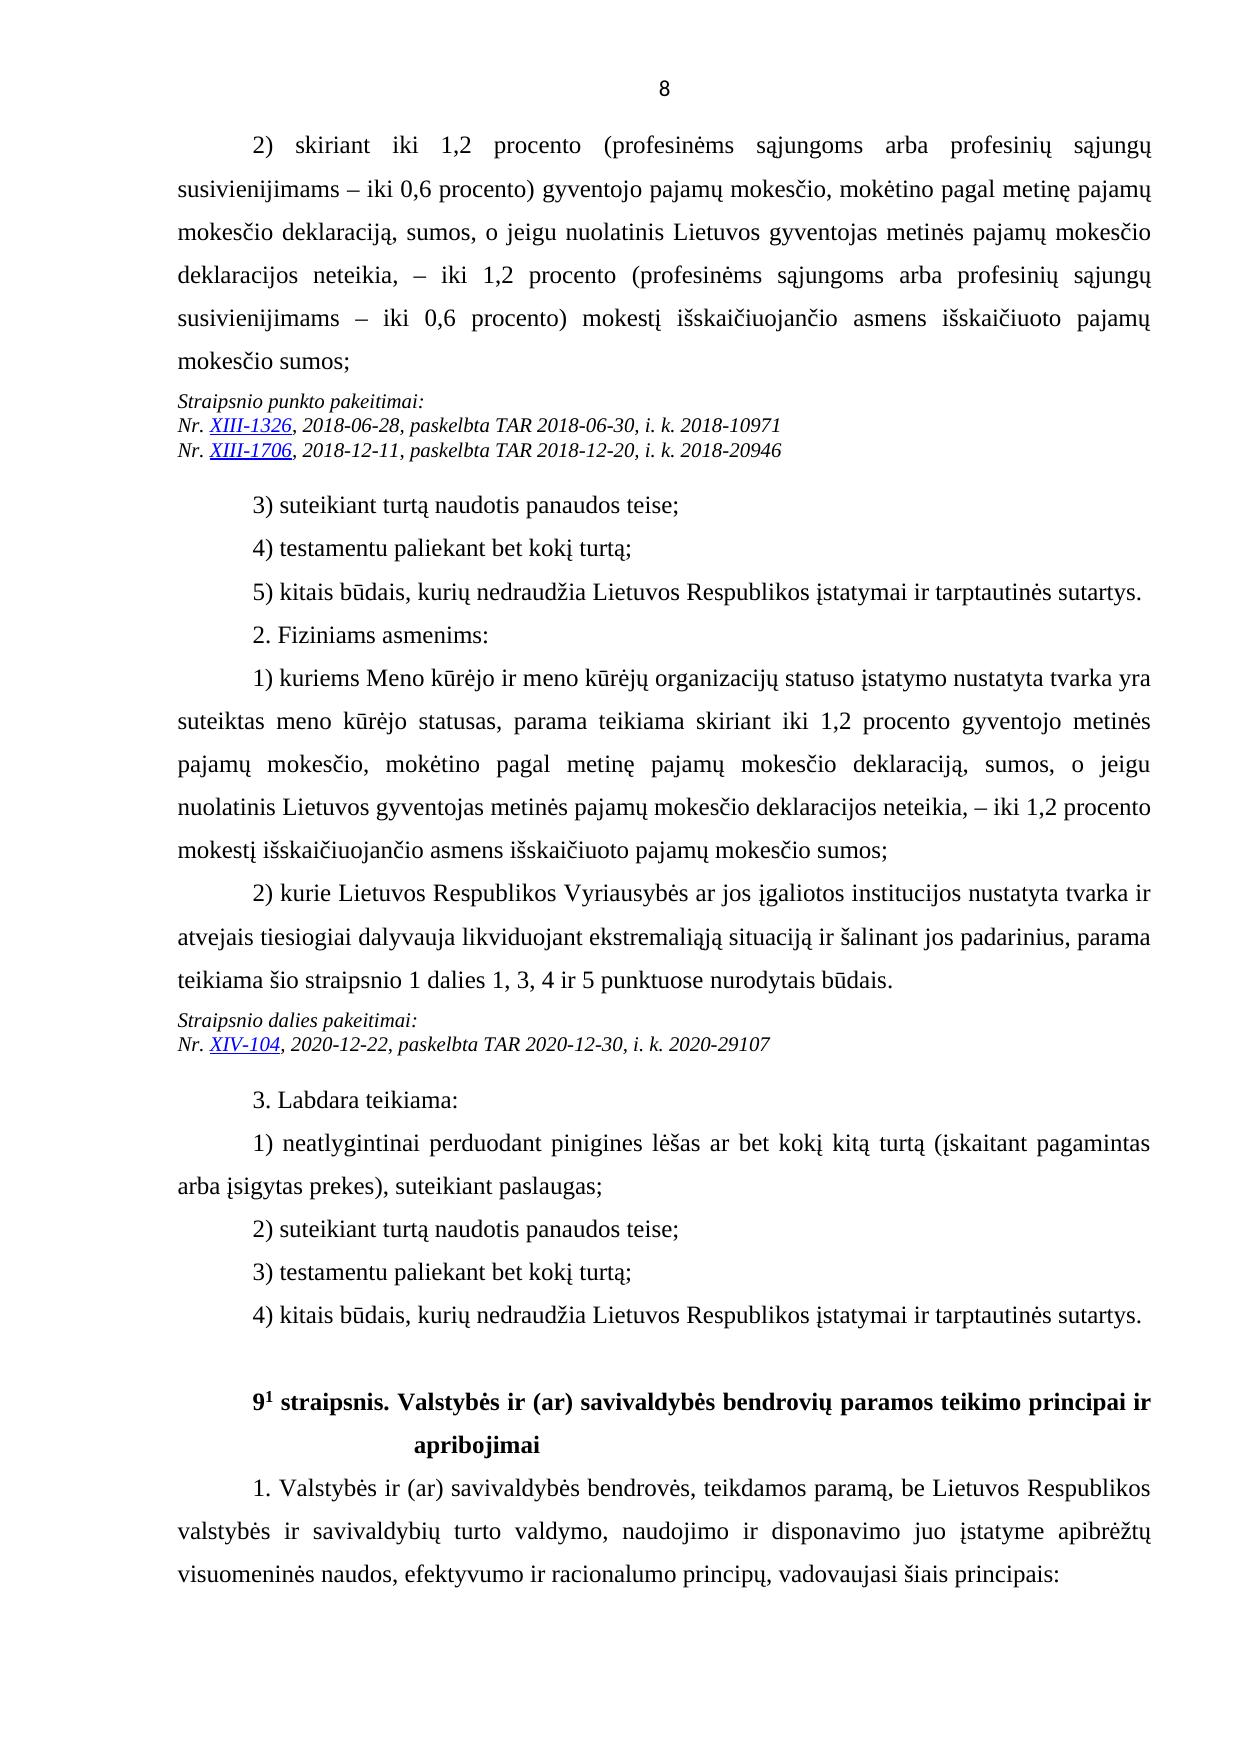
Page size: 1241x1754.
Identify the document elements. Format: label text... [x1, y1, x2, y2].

text Nr. XIII-1706, 2018-12-11, paskelbta TAR 2018-12-20, i. k. 2018-20946 [177, 437, 1152, 462]
text 2) suteikiant turtą naudotis panaudos teise; [177, 1214, 1152, 1243]
text 4) testamentu paliekant bet kokį turtą; [177, 533, 1152, 562]
text 3) testamentu paliekant bet kokį turtą; [177, 1257, 1152, 1286]
text 4) kitais būdais, kurių nedraudžia Lietuvos Respublikos įstatymai ir tarptautinės sutartys. [177, 1300, 1152, 1329]
text 2) skiriant iki 1,2 procento (profesinėms sąjungoms arba profesinių sąjungų susivienijimams – iki 0,6 procento) gyventojo pajamų mokesčio, mokėtino pagal metinę pajamų mokesčio deklaraciją, sumos, o jeigu nuolatinis Lietuvos gyventojas metinės pajamų mokesčio deklaracijos neteikia, – iki 1,2 procento (profesinėms sąjungoms arba profesinių sąjungų susivienijimams – iki 0,6 procento) mokestį išskaičiuojančio asmens išskaičiuoto pajamų mokesčio sumos; [177, 131, 1152, 375]
text Nr. XIII-1326, 2018-06-28, paskelbta TAR 2018-06-30, i. k. 2018-10971 [177, 413, 1152, 437]
text 2. Fiziniams asmenims: [177, 620, 1152, 648]
text 1) kuriems Meno kūrėjo ir meno kūrėjų organizacijų statuso įstatymo nustatyta tvarka yra suteiktas meno kūrėjo statusas, parama teikiama skiriant iki 1,2 procento gyventojo metinės pajamų mokesčio, mokėtino pagal metinę pajamų mokesčio deklaraciją, sumos, o jeigu nuolatinis Lietuvos gyventojas metinės pajamų mokesčio deklaracijos neteikia, – iki 1,2 procento mokestį išskaičiuojančio asmens išskaičiuoto pajamų mokesčio sumos; [177, 663, 1152, 864]
text 2) kurie Lietuvos Respublikos Vyriausybės ar jos įgaliotos institucijos nustatyta tvarka ir atvejais tiesiogiai dalyvauja likviduojant ekstremaliąją situaciją ir šalinant jos padarinius, parama teikiama šio straipsnio 1 dalies 1, 3, 4 ir 5 punktuose nurodytais būdais. [177, 878, 1152, 993]
text 3. Labdara teikiama: [177, 1085, 1152, 1113]
text 1) neatlygintinai perduodant pinigines lėšas ar bet kokį kitą turtą (įskaitant pagamintas arba įsigytas prekes), suteikiant paslaugas; [177, 1128, 1152, 1200]
text Nr. XIV-104, 2020-12-22, paskelbta TAR 2020-12-30, i. k. 2020-29107 [177, 1032, 1152, 1056]
text Straipsnio punkto pakeitimai: [177, 389, 1152, 413]
text Straipsnio dalies pakeitimai: [177, 1008, 1152, 1032]
text 3) suteikiant turtą naudotis panaudos teise; [177, 490, 1152, 519]
text 91 straipsnis. Valstybės ir (ar) savivaldybės bendrovių paramos teikimo principai ir apribojimai [252, 1387, 1152, 1458]
text 1. Valstybės ir (ar) savivaldybės bendrovės, teikdamos paramą, be Lietuvos Respublikos valstybės ir savivaldybių turto valdymo, naudojimo ir disponavimo juo įstatyme apibrėžtų visuomeninės naudos, efektyvumo ir racionalumo principų, vadovaujasi šiais principais: [177, 1473, 1152, 1588]
text 5) kitais būdais, kurių nedraudžia Lietuvos Respublikos įstatymai ir tarptautinės sutartys. [177, 577, 1152, 605]
